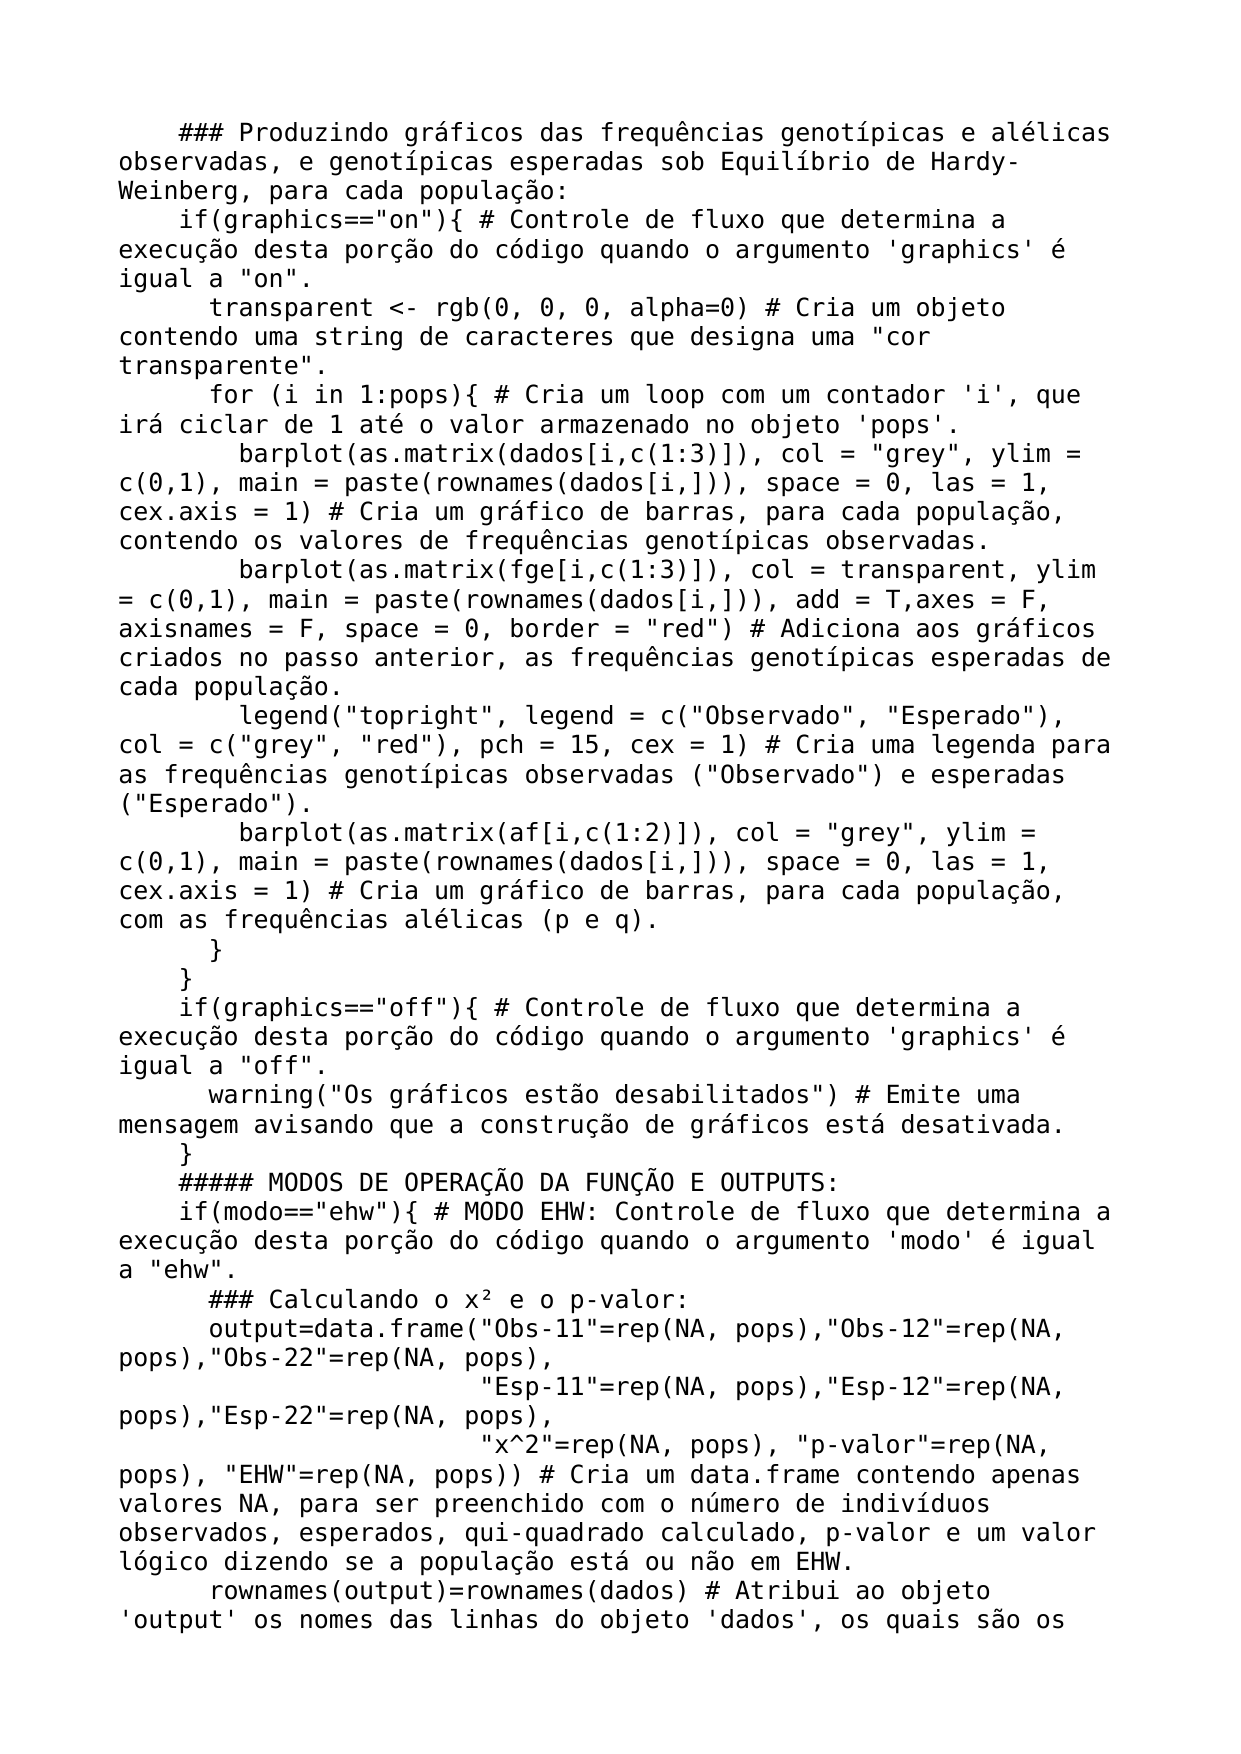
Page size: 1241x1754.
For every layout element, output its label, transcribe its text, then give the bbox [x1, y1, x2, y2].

text ### Produzindo gráficos das frequências genotípicas e alélicas observadas, e genotípicas esperadas sob Equilíbrio de Hardy-Weinberg, para cada população: if(graphics=="on"){ # Controle de fluxo que determina a execução desta porção do código quando o argumento 'graphics' é igual a "on". transparent <- rgb(0, 0, 0, alpha=0) # Cria um objeto contendo uma string de caracteres que designa uma "cor transparente". for (i in 1:pops){ # Cria um loop com um contador 'i', que irá ciclar de 1 até o valor armazenado no objeto 'pops'. barplot(as.matrix(dados[i,c(1:3)]), col = "grey", ylim = c(0,1), main = paste(rownames(dados[i,])), space = 0, las = 1, cex.axis = 1) # Cria um gráfico de barras, para cada população, contendo os valores de frequências genotípicas observadas. barplot(as.matrix(fge[i,c(1:3)]), col = transparent, ylim = c(0,1), main = paste(rownames(dados[i,])), add = T,axes = F, axisnames = F, space = 0, border = "red") # Adiciona aos gráficos criados no passo anterior, as frequências genotípicas esperadas de cada população. legend("topright", legend = c("Observado", "Esperado"), col = c("grey", "red"), pch = 15, cex = 1) # Cria uma legenda para as frequências genotípicas observadas ("Observado") e esperadas ("Esperado"). barplot(as.matrix(af[i,c(1:2)]), col = "grey", ylim = c(0,1), main = paste(rownames(dados[i,])), space = 0, las = 1, cex.axis = 1) # Cria um gráfico de barras, para cada população, com as frequências alélicas (p e q). } } if(graphics=="off"){ # Controle de fluxo que determina a execução desta porção do código quando o argumento 'graphics' é igual a "off". warning("Os gráficos estão desabilitados") # Emite uma mensagem avisando que a construção de gráficos está desativada. } ##### MODOS DE OPERAÇÃO DA FUNÇÃO E OUTPUTS: if(modo=="ehw"){ # MODO EHW: Controle de fluxo que determina a execução desta porção do código quando o argumento 'modo' é igual a "ehw". ### Calculando o x² e o p-valor: output=data.frame("Obs-11"=rep(NA, pops),"Obs-12"=rep(NA, pops),"Obs-22"=rep(NA, pops), "Esp-11"=rep(NA, pops),"Esp-12"=rep(NA, pops),"Esp-22"=rep(NA, pops), "x^2"=rep(NA, pops), "p-valor"=rep(NA, pops), "EHW"=rep(NA, pops)) # Cria um data.frame contendo apenas valores NA, para ser preenchido com o número de indivíduos observados, esperados, qui-quadrado calculado, p-valor e um valor lógico dizendo se a população está ou não em EHW. rownames(output)=rownames(dados) # Atribui ao objeto 'output' os nomes das linhas do objeto 'dados', os quais são os [118, 118, 1122, 1635]
